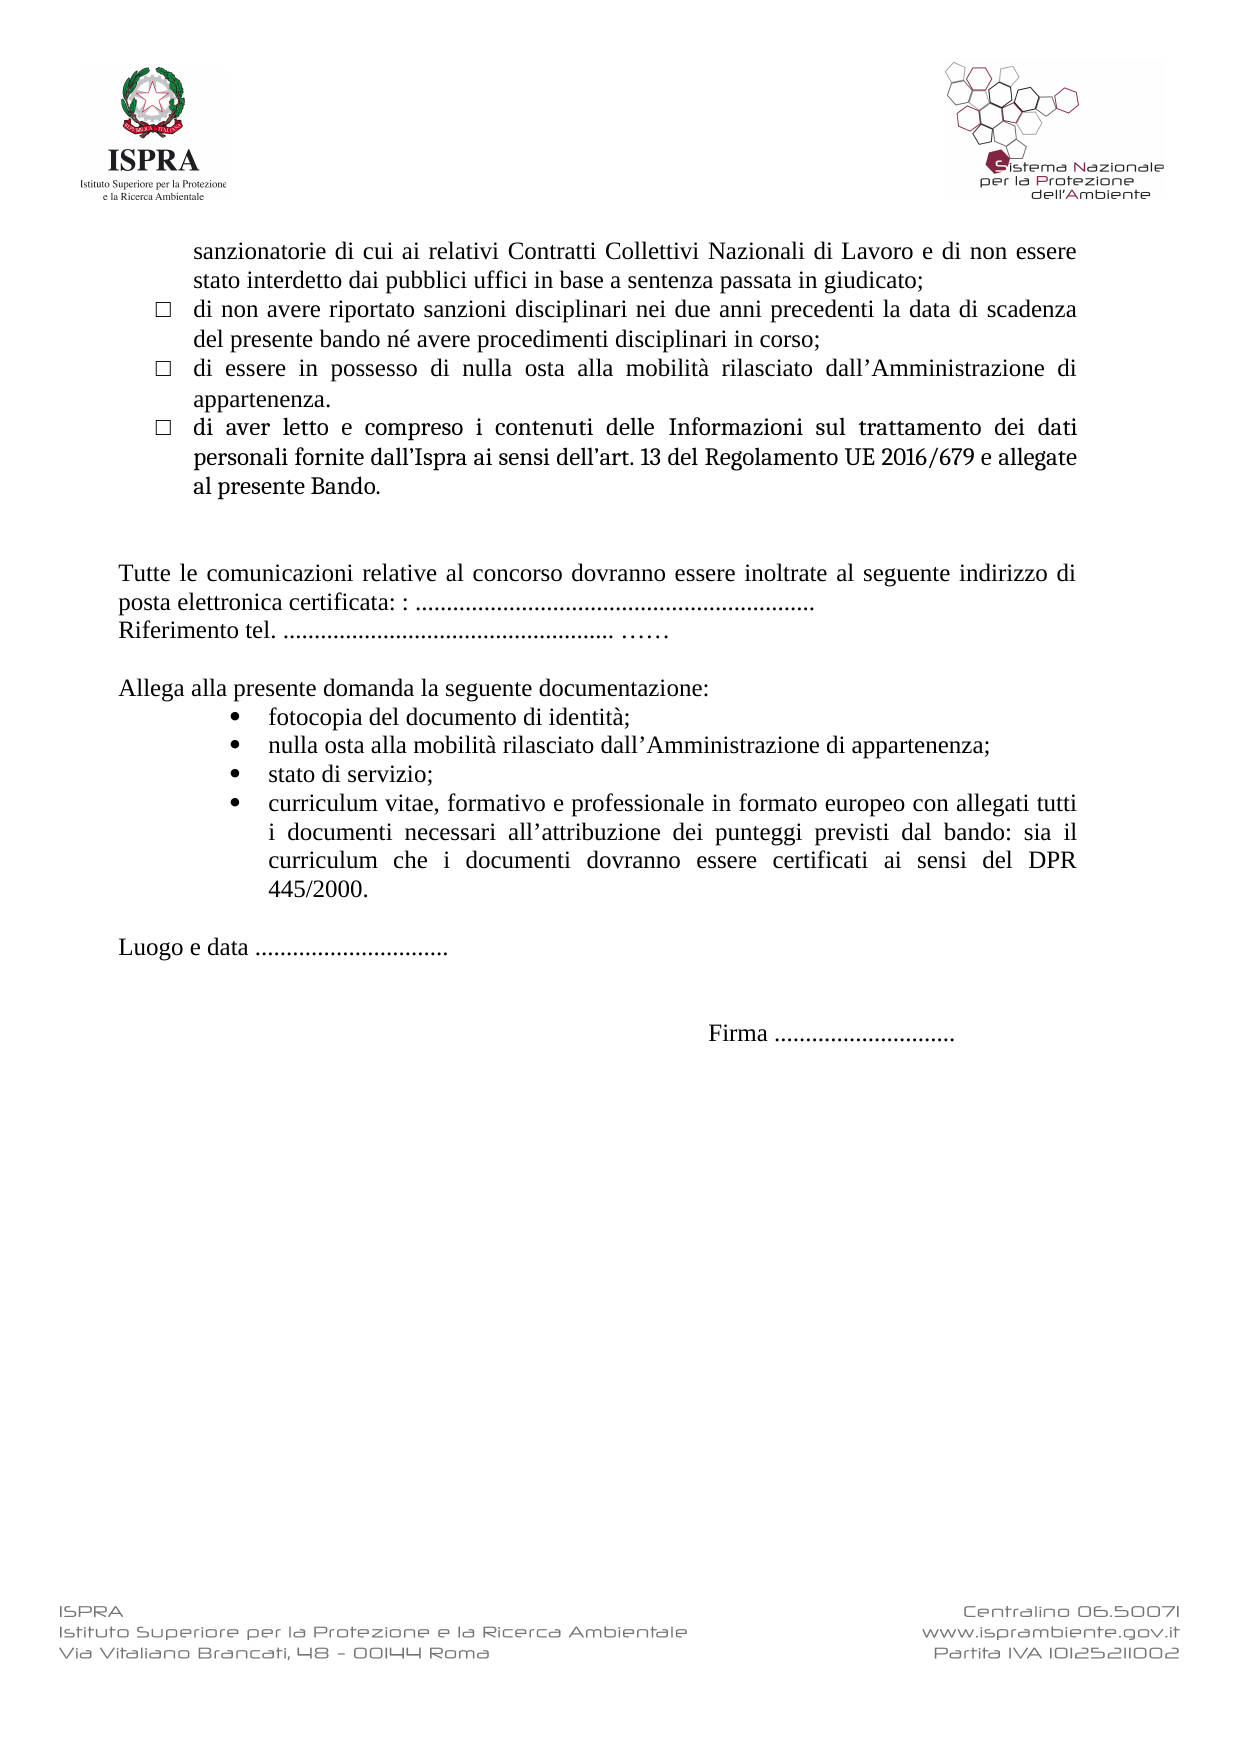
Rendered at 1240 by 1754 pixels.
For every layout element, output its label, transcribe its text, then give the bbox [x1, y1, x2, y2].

list nulla osta alla mobilità rilasciato dall’Amministrazione di appartenenza; [231, 730, 1078, 759]
text Riferimento tel. ..................................................... …… [118, 615, 1078, 644]
list fotocopia del documento di identità; [231, 702, 1078, 730]
text Allega alla presente domanda la seguente documentazione: [118, 673, 1078, 702]
text Tutte le comunicazioni relative al concorso dovranno essere inoltrate al seguente indirizzo di posta elettronica certificata: : ................................................................ [118, 558, 1078, 615]
list di aver letto e compreso i contenuti delle Informazioni sul trattamento dei dati personali fornite dall’Ispra ai sensi dell’art. 13 del Regolamento UE 2016/679 e allegate al presente Bando. [156, 413, 1078, 500]
list sanzionatorie di cui ai relativi Contratti Collettivi Nazionali di Lavoro e di non essere stato interdetto dai pubblici uffici in base a sentenza passata in giudicato; [156, 236, 1078, 294]
list stato di servizio; [231, 759, 1078, 788]
text Luogo e data ............................... [118, 932, 1078, 960]
list di essere in possesso di nulla osta alla mobilità rilasciato dall’Amministrazione di appartenenza. [156, 353, 1078, 413]
text Firma ............................. [634, 1018, 1078, 1047]
list curriculum vitae, formativo e professionale in formato europeo con allegati tutti i documenti necessari all’attribuzione dei punteggi previsti dal bando: sia il curriculum che i documenti dovranno essere certificati ai sensi del DPR 445/2000. [231, 788, 1078, 903]
list di non avere riportato sanzioni disciplinari nei due anni precedenti la data di scadenza del presente bando né avere procedimenti disciplinari in corso; [156, 294, 1078, 353]
